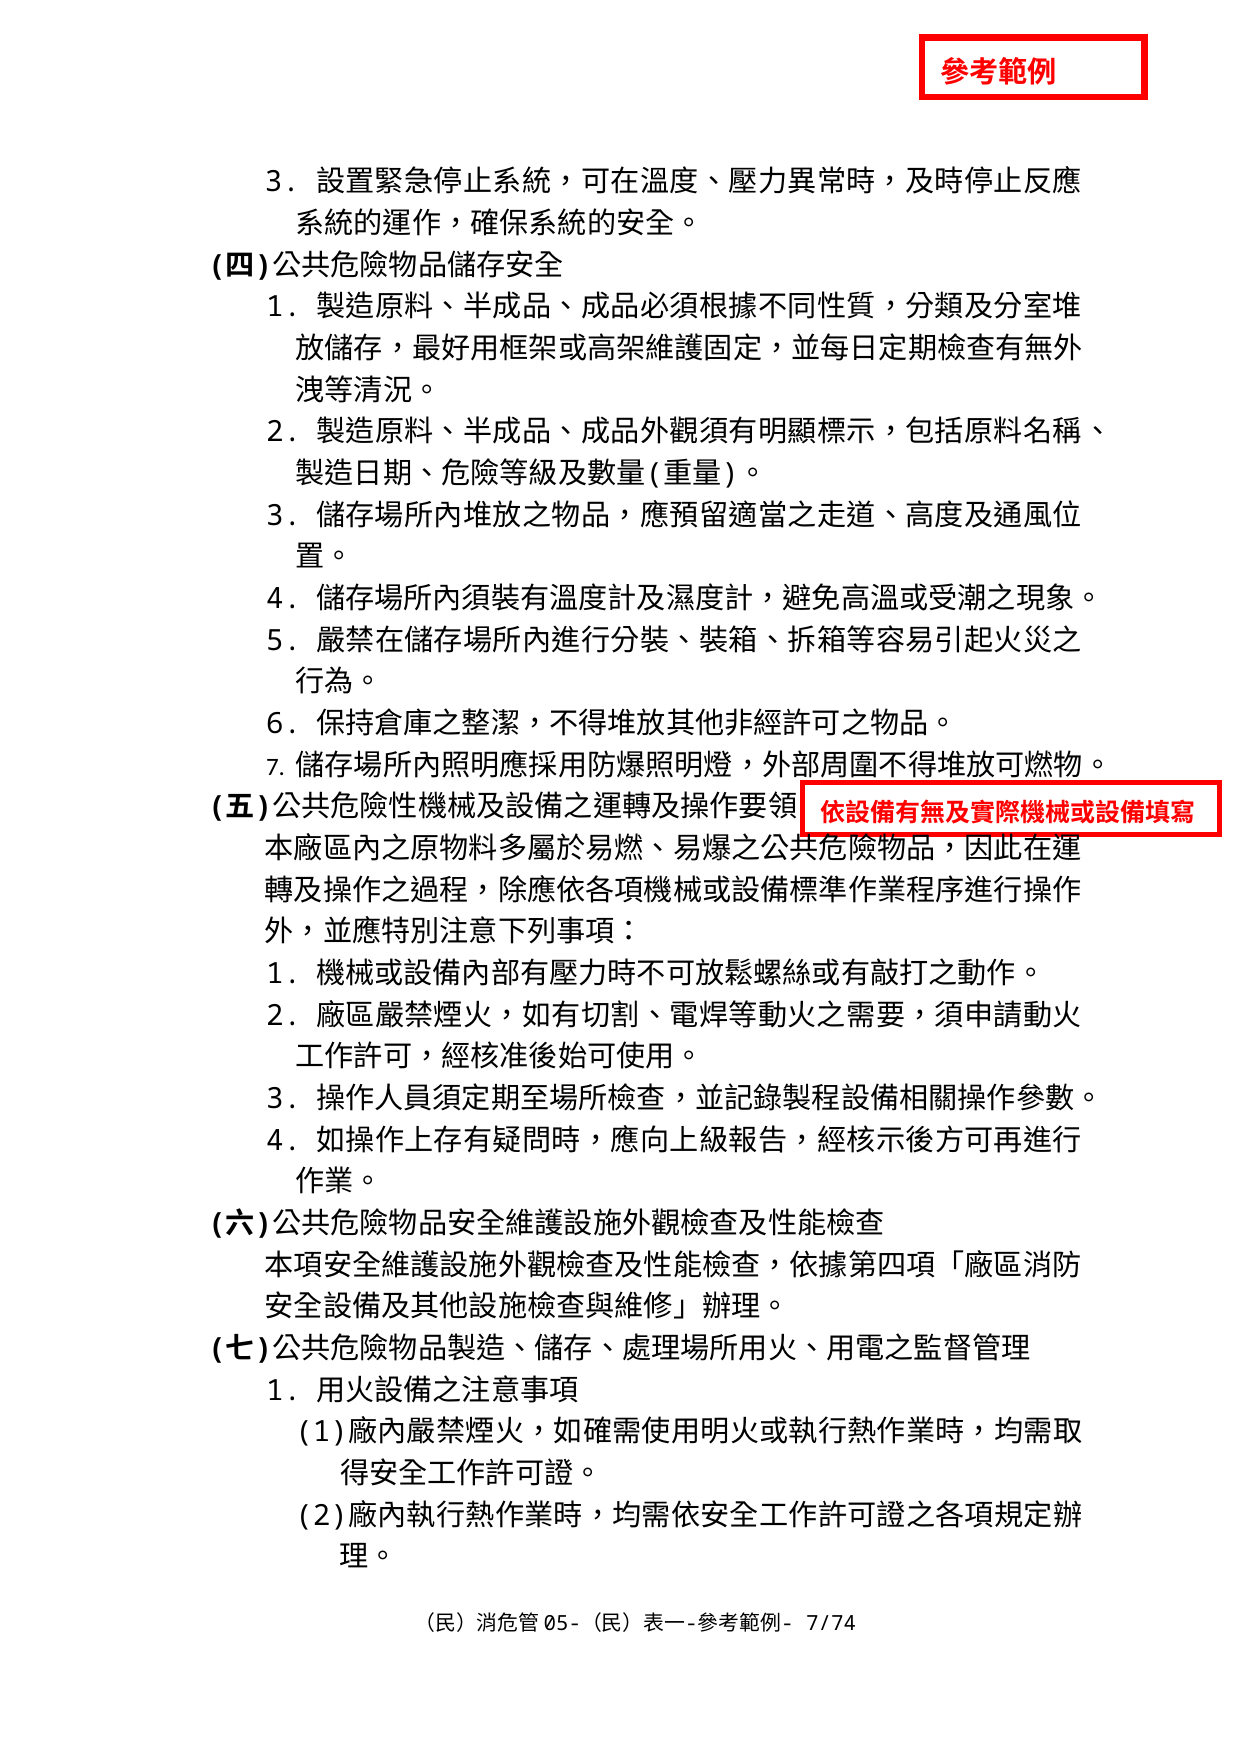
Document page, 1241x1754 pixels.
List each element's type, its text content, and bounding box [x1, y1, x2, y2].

text (1)廠內嚴禁煙火，如確需使用明火或執行熱作業時，均需取得安全工作許可證。 [295, 1408, 1084, 1492]
list 製造原料、半成品、成品必須根據不同性質，分類及分室堆放儲存，最好用框架或高架維護固定，並每日定期檢查有無外洩等清況。 [266, 283, 1084, 408]
text 本廠區內之原物料多屬於易燃、易爆之公共危險物品，因此在運轉及操作之過程，除應依各項機械或設備標準作業程序進行操作外，並應特別注意下列事項： [264, 825, 1084, 950]
list 公共危險性機械及設備之運轉及操作要領 [208, 783, 800, 825]
list 廠區嚴禁煙火，如有切割、電焊等動火之需要，須申請動火工作許可，經核准後始可使用。 [266, 992, 1084, 1075]
list 如操作上存有疑問時，應向上級報告，經核示後方可再進行作業。 [266, 1117, 1084, 1200]
list 儲存場所內照明應採用防爆照明燈，外部周圍不得堆放可燃物。 [805, 785, 1217, 832]
list 公共危險物品儲存安全 [208, 242, 1084, 283]
list 機械或設備內部有壓力時不可放鬆螺絲或有敲打之動作。 [266, 950, 1084, 992]
text (2)廠內執行熱作業時，均需依安全工作許可證之各項規定辦理。 [295, 1492, 1084, 1575]
list 公共危險物品安全維護設施外觀檢查及性能檢查 [208, 1200, 1084, 1242]
text 本項安全維護設施外觀檢查及性能檢查，依據第四項「廠區消防安全設備及其他設施檢查與維修」辦理。 [264, 1242, 1084, 1325]
list 依設備有無及實際機械或設備填寫 [820, 792, 1202, 824]
list 公共危險物品製造、儲存、處理場所用火、用電之監督管理 [208, 1325, 1084, 1367]
list 製造原料、半成品、成品外觀須有明顯標示，包括原料名稱、製造日期、危險等級及數量(重量)。 [266, 408, 1084, 492]
list 用火設備之注意事項 [266, 1367, 1084, 1408]
list 儲存場所內堆放之物品，應預留適當之走道、高度及通風位置。 [266, 492, 1084, 575]
list 儲存場所內須裝有溫度計及濕度計，避免高溫或受潮之現象。 [266, 575, 1084, 617]
list 設置緊急停止系統，可在溫度、壓力異常時，及時停止反應系統的運作，確保系統的安全。 [264, 158, 1084, 242]
list 嚴禁在儲存場所內進行分裝、裝箱、拆箱等容易引起火災之行為。 [266, 617, 1084, 700]
list 操作人員須定期至場所檢查，並記錄製程設備相關操作參數。 [266, 1075, 1084, 1117]
list 儲存場所內照明應採用防爆照明燈，外部周圍不得堆放可燃物。 [266, 742, 1084, 783]
list 保持倉庫之整潔，不得堆放其他非經許可之物品。 [266, 700, 1084, 742]
